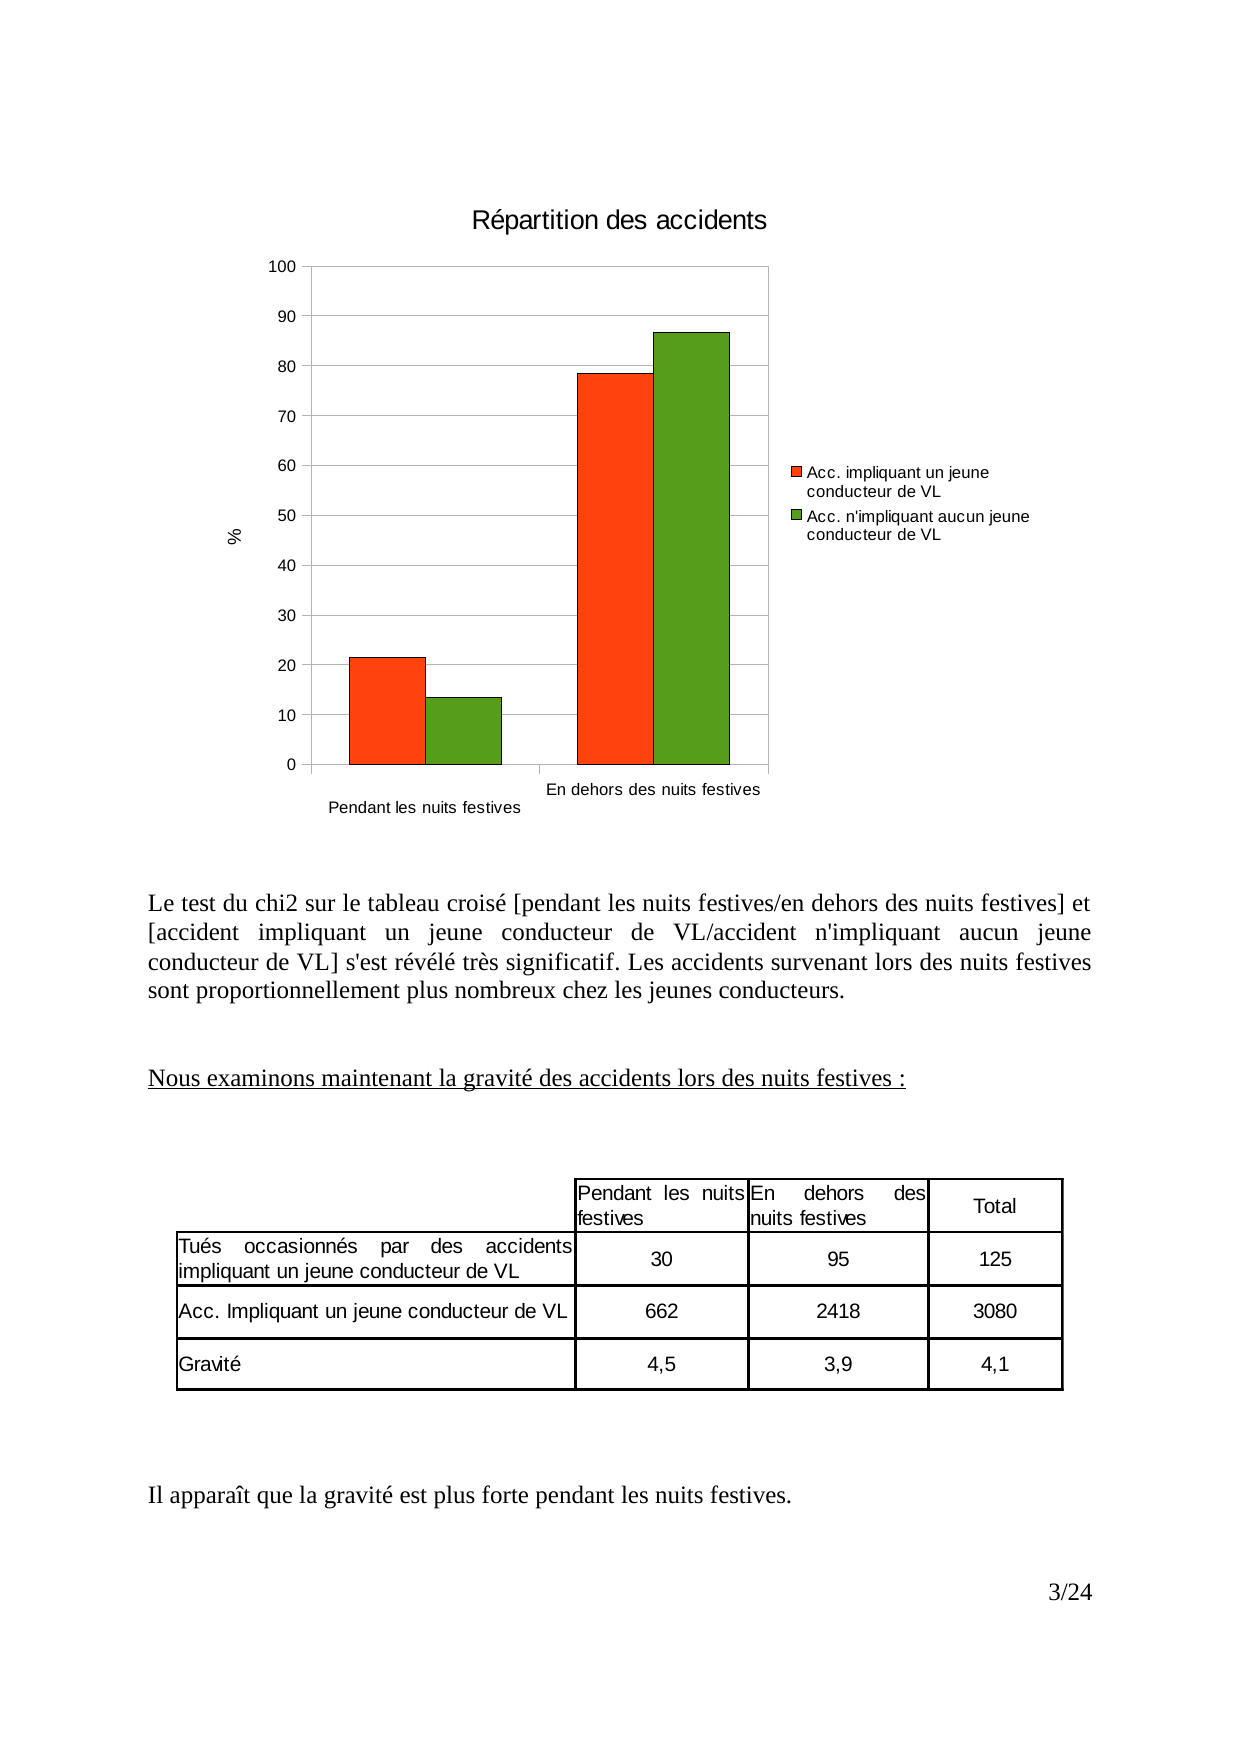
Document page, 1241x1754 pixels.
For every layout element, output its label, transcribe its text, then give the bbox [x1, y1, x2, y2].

text Le test du chi2 sur le tableau croisé [pendant les nuits festives/en dehors des nuits festives] et [accident impliquant un jeune conducteur de VL/accident n'impliquant aucun jeune conducteur de VL] s'est révélé très significatif. Les accidents survenant lors des nuits festives sont proportionnellement plus nombreux chez les jeunes conducteurs. [148, 888, 1092, 1004]
text Il apparaît que la gravité est plus forte pendant les nuits festives. [148, 1479, 1092, 1508]
text Nous examinons maintenant la gravité des accidents lors des nuits festives : [148, 1063, 1092, 1092]
